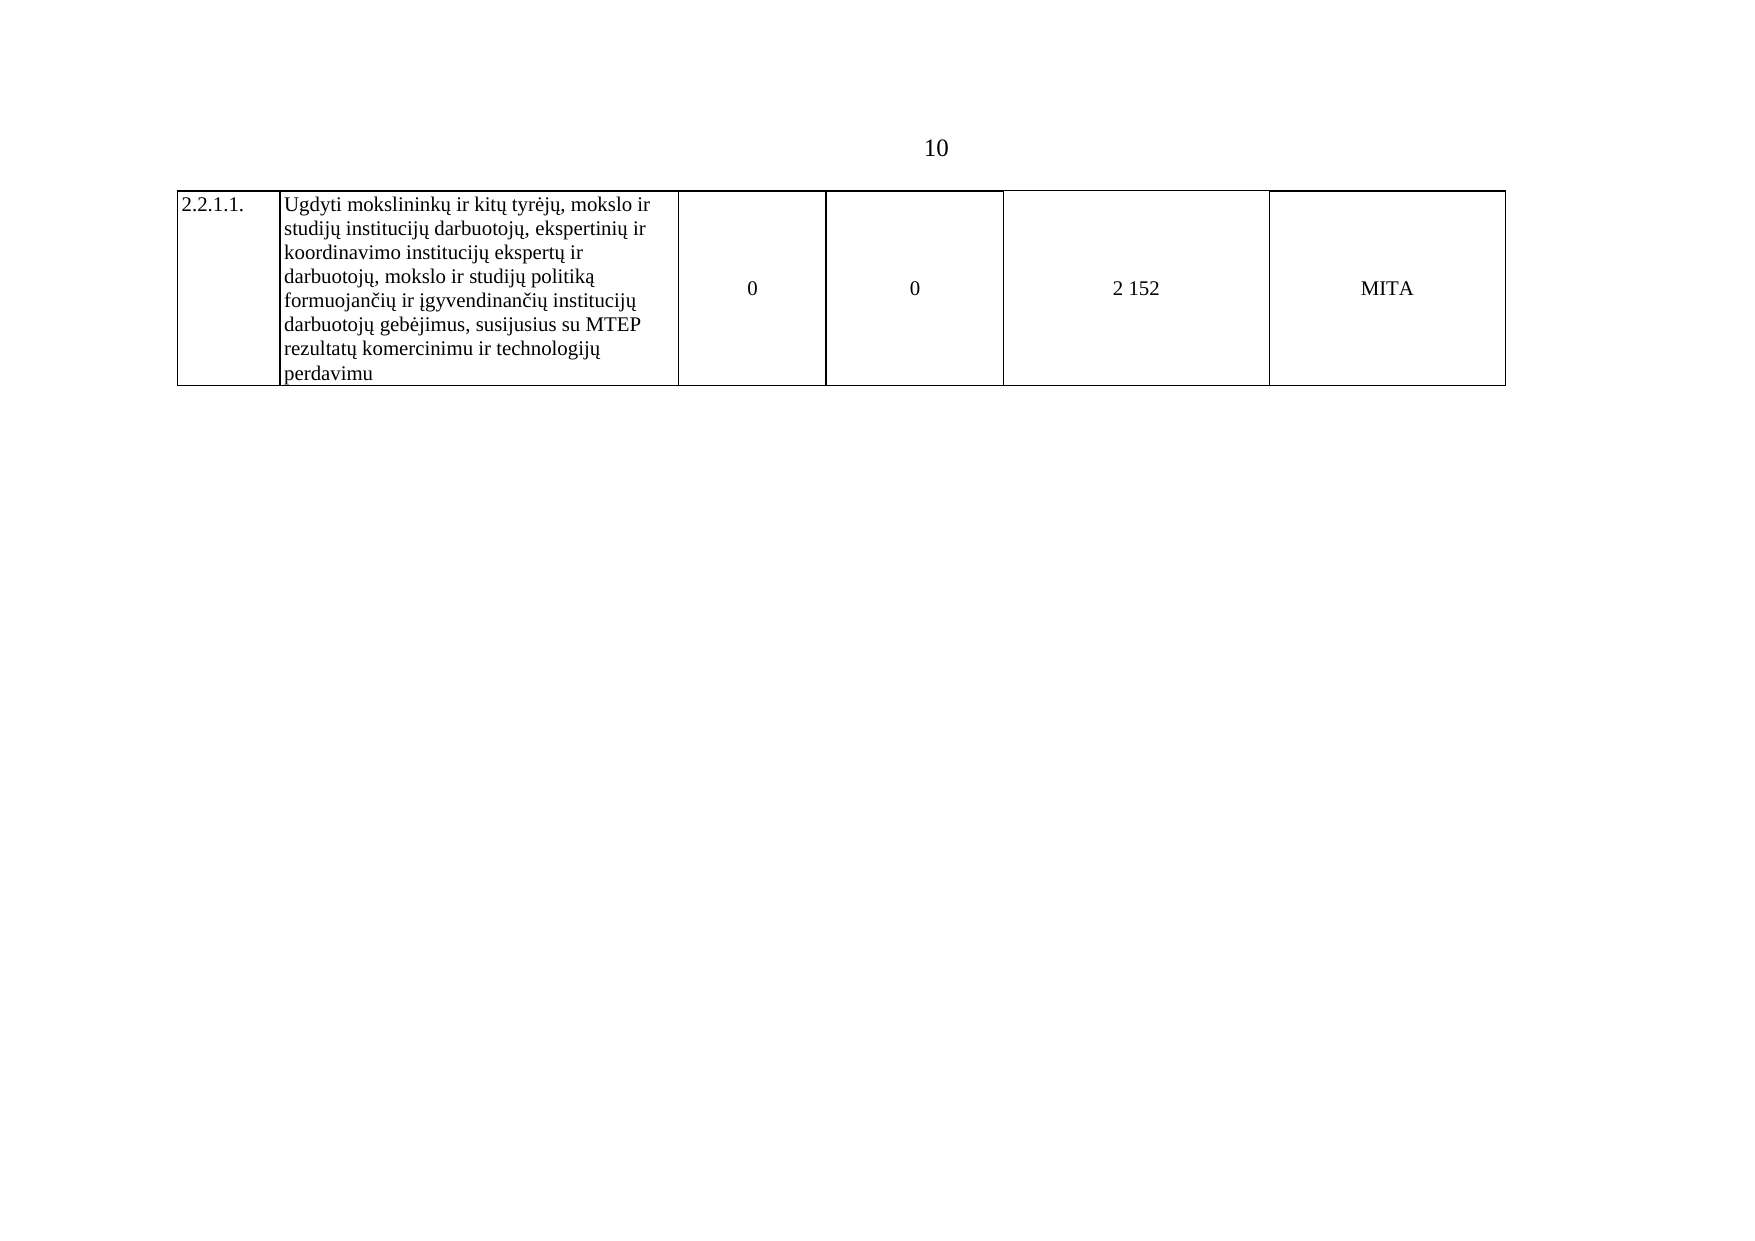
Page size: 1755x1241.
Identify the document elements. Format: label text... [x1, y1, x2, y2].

table_cell MITA [1270, 192, 1505, 384]
table_cell Ugdyti mokslininkų ir kitų tyrėjų, mokslo ir studijų institucijų darbuotojų, ekspertinių ir koordinavimo institucijų ekspertų ir darbuotojų, mokslo ir studijų politiką formuojančių ir įgyvendinančių institucijų darbuotojų gebėjimus, susijusius su MTEP rezultatų komercinimu ir technologijų perdavimu [281, 192, 678, 384]
table_cell 0 [827, 192, 1003, 384]
table_cell 2.2.1.1. [178, 192, 279, 384]
table_cell 0 [679, 192, 825, 384]
table_cell 2 152 [1004, 191, 1269, 384]
table_cell [1506, 190, 1516, 384]
